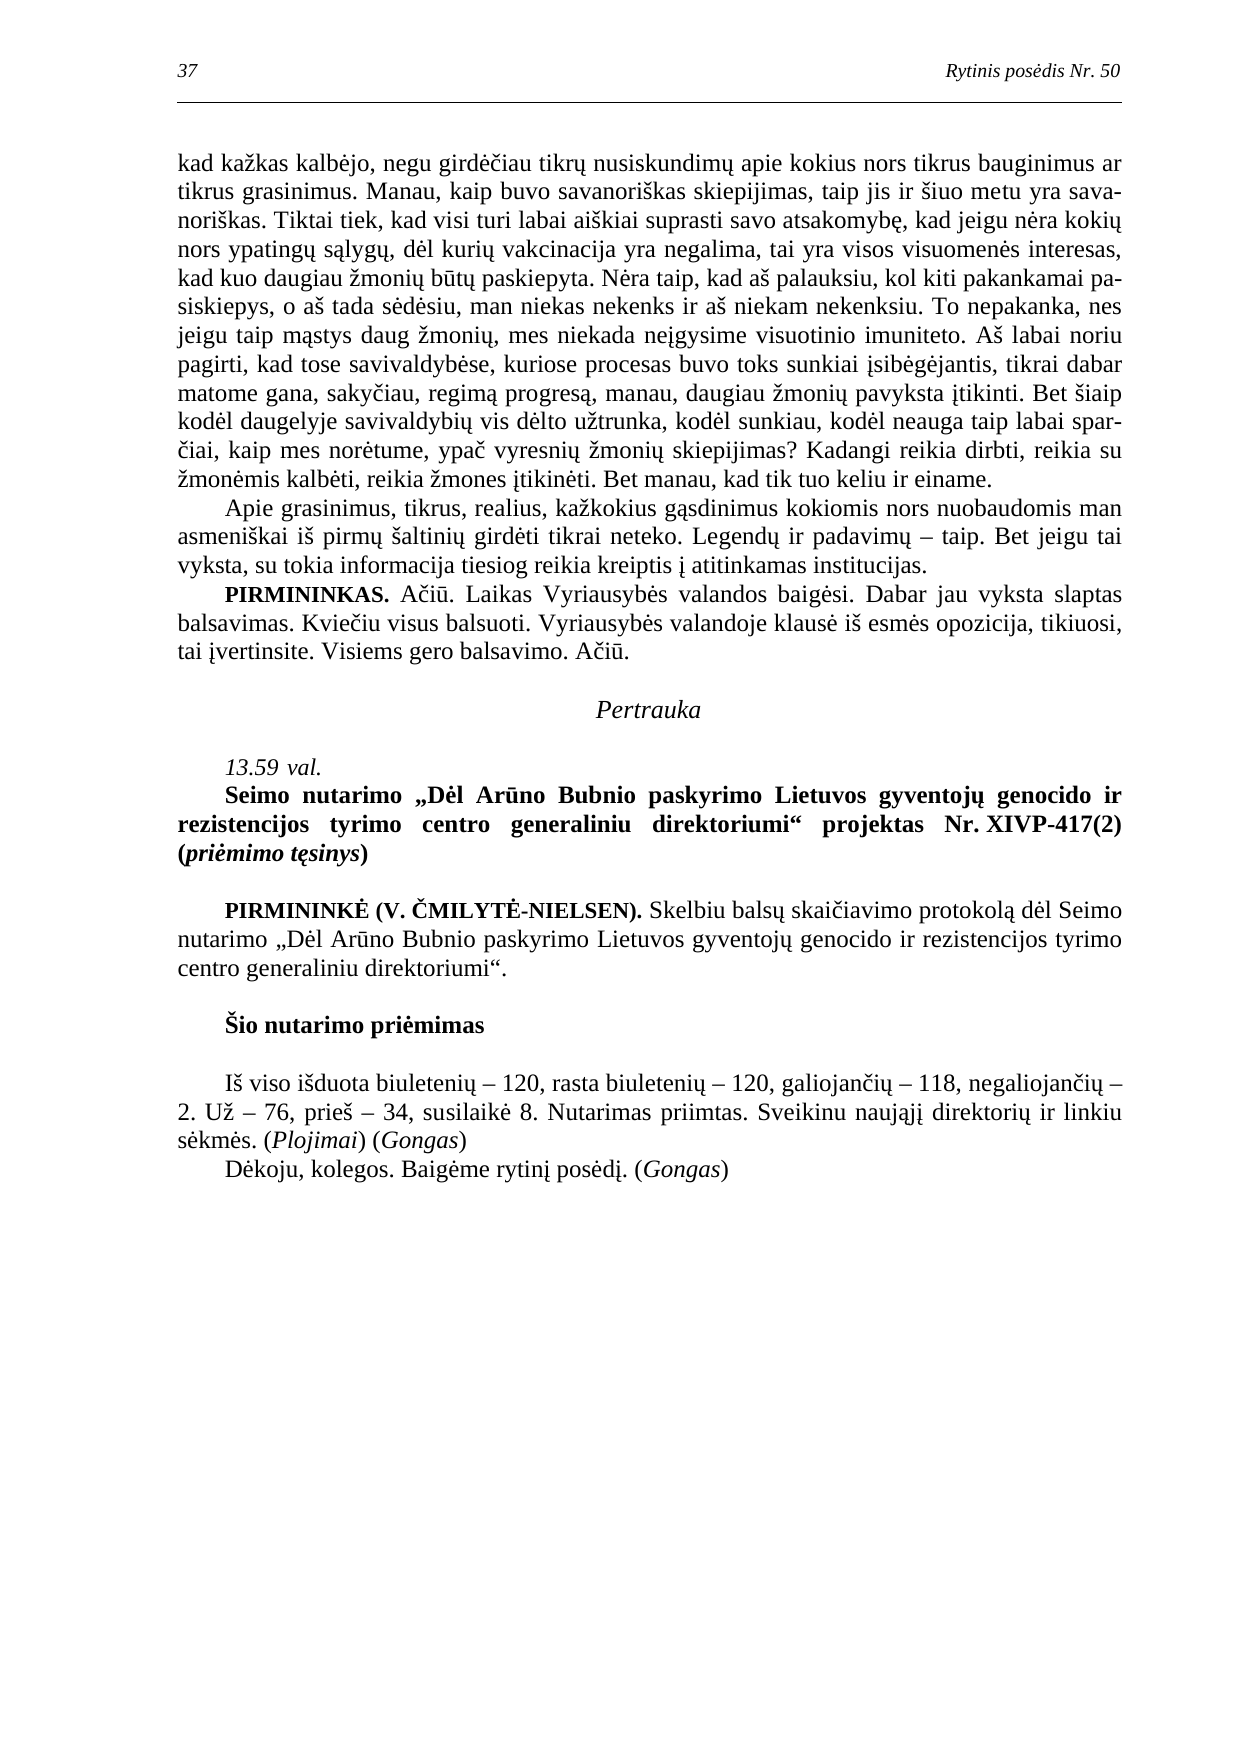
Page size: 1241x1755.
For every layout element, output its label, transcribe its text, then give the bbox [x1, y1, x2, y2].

text Dė­ko­ju, ko­le­gos. Bai­gė­me ry­ti­nį po­sė­dį. (Gon­gas) [177, 1154, 1122, 1183]
text Sei­mo nu­ta­ri­mo „Dėl Arū­no Bub­nio pa­sky­ri­mo Lie­tu­vos gy­ven­to­jų ge­no­ci­do ir rezis­ten­ci­jos ty­ri­mo cen­tro ge­ne­ra­li­niu di­rek­to­riu­mi“ pro­jek­tas Nr. XIVP-417(2) (priėmi­mo tę­si­nys) [177, 780, 1122, 867]
text 13.59 val. [224, 753, 1122, 780]
text Apie gra­si­ni­mus, tik­rus, re­a­lius, kaž­ko­kius gąs­di­ni­mus ko­kio­mis nors nuo­bau­do­mis man as­me­niš­kai iš pir­mų šal­ti­nių gir­dė­ti tik­rai ne­te­ko. Le­gen­dų ir pa­da­vi­mų – taip. Bet jei­gu tai vyks­ta, su to­kia in­for­ma­ci­ja tie­siog rei­kia kreip­tis į ati­tin­ka­mas ins­ti­tu­ci­jas. [177, 493, 1122, 579]
text Per­trau­ka [177, 694, 1122, 724]
text Iš vi­so iš­duo­ta biu­le­te­nių – 120, ras­ta biu­le­te­nių – 120, ga­lio­jan­čių – 118, ne­ga­lio­jan­čių – 2. Už – 76, prieš – 34, su­si­lai­kė 8. Nu­ta­ri­mas pri­im­tas. Svei­ki­nu nau­ją­jį di­rek­to­rių ir lin­kiu sėk­mės. (Plo­ji­mai) (Gon­gas) [177, 1068, 1122, 1154]
text PIRMININKAS. Ačiū. Lai­kas Vy­riau­sy­bės va­lan­dos bai­gė­si. Da­bar jau vyks­ta slap­tas bal­sa­vi­mas. Kvie­čiu vi­sus bal­suo­ti. Vy­riau­sy­bės va­lan­do­je klau­sė iš es­mės opo­zi­ci­ja, ti­kiuo­si, tai įver­tin­si­te. Vi­siems ge­ro bal­sa­vi­mo. Ačiū. [177, 579, 1122, 665]
text kad kaž­kas kal­bė­jo, ne­gu gir­dė­čiau tik­rų nu­si­skun­di­mų apie ko­kius nors tik­rus bau­gi­ni­mus ar tik­rus gra­si­ni­mus. Ma­nau, kaip bu­vo sa­va­no­riš­kas skie­pi­ji­mas, taip jis ir šiuo me­tu yra sa­va­no­riš­kas. Tik­tai tiek, kad vi­si tu­ri la­bai aiš­kiai su­pras­ti sa­vo at­sa­ko­my­bę, kad jei­gu nė­ra ko­kių nors ypa­tin­gų są­ly­gų, dėl ku­rių vak­ci­na­ci­ja yra ne­ga­li­ma, tai yra vi­sos vi­suo­me­nės in­te­re­sas, kad kuo dau­giau žmo­nių bū­tų pa­skie­py­ta. Nė­ra taip, kad aš pa­lauk­siu, kol ki­ti pa­kan­ka­mai pa­si­skie­pys, o aš ta­da sė­dė­siu, man nie­kas ne­kenks ir aš nie­kam ne­kenk­siu. To ne­pa­kan­ka, nes jei­gu taip mąs­tys daug žmo­nių, mes nie­ka­da ne­įgy­si­me vi­suo­ti­nio imu­ni­te­to. Aš la­bai no­riu pa­gir­ti, kad to­se sa­vi­val­dy­bė­se, ku­rio­se pro­ce­sas bu­vo toks sun­kiai įsi­bė­gė­jan­tis, tik­rai da­bar ma­to­me ga­na, sa­ky­čiau, re­gi­mą pro­gre­są, ma­nau, dau­giau žmo­nių pa­vyks­ta įti­kin­ti. Bet šiaip ko­dėl dau­ge­ly­je sa­vi­val­dy­bių vis dėl­to už­trun­ka, ko­dėl sun­kiau, ko­dėl ne­au­ga taip la­bai spar­čiai, kaip mes no­rė­tu­me, ypač vy­res­nių žmo­nių skie­pi­ji­mas? Ka­dan­gi rei­kia dirb­ti, rei­kia su žmo­nė­mis kal­bė­ti, rei­kia žmo­nes įti­ki­nė­ti. Bet ma­nau, kad tik tuo ke­liu ir ei­na­me. [177, 148, 1122, 493]
text Šio nu­ta­ri­mo pri­ėmi­mas [177, 1010, 1122, 1039]
text PIRMININKĖ (V. ČMILYTĖ-NIELSEN). Skel­biu bal­sų skai­čia­vi­mo pro­to­ko­lą dėl Sei­mo nu­ta­ri­mo „Dėl Arū­no Bub­nio pa­sky­ri­mo Lie­tu­vos gy­ven­to­jų ge­no­ci­do ir re­zis­ten­ci­jos ty­ri­mo cen­tro ge­ne­ra­li­niu di­rek­to­riu­mi“. [177, 895, 1122, 982]
